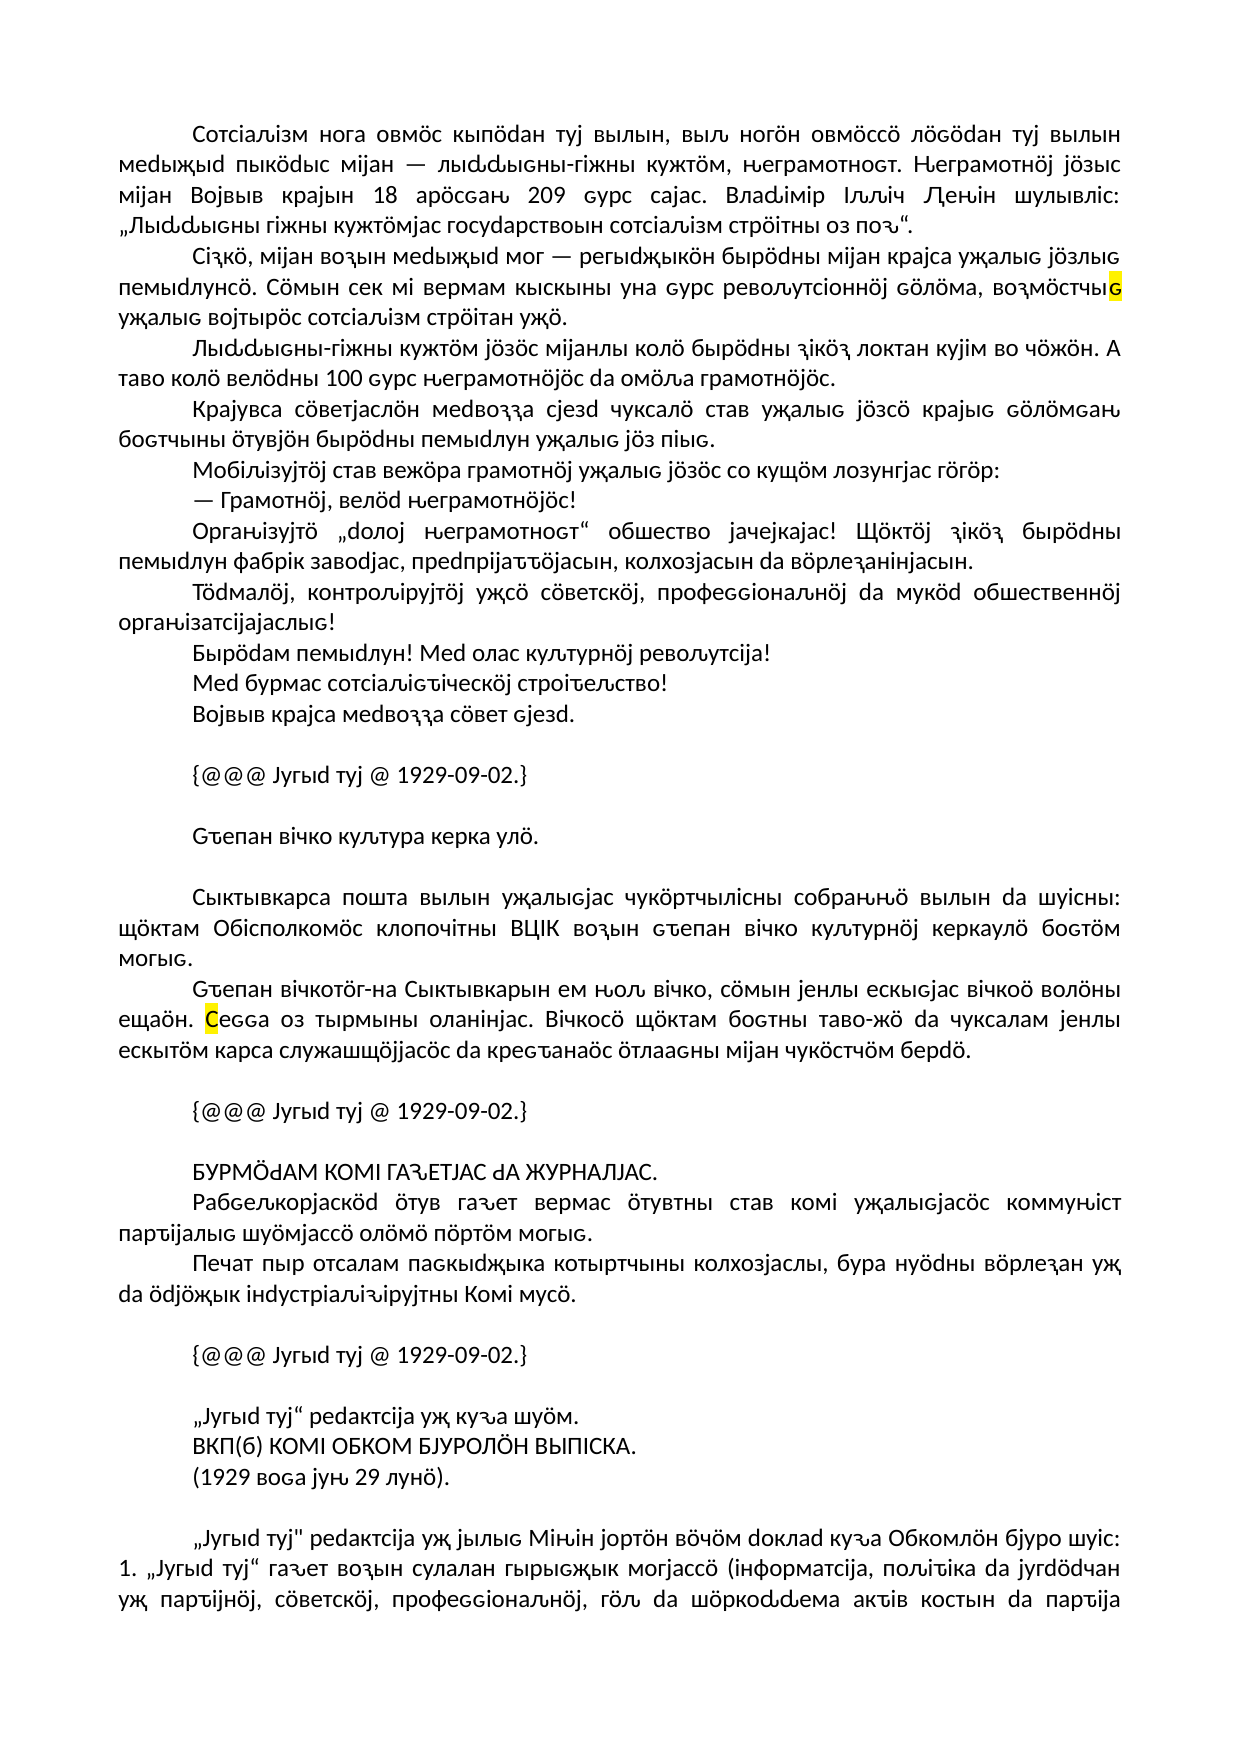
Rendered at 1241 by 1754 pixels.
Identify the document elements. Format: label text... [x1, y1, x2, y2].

text Бырӧԁам пемыԁлун! Меԁ олас куԉтурнӧј ревоԉутсіја! [118, 637, 1122, 667]
text „Југыԁ туј“ реԁактсіја уҗ куԅа шуӧм. [118, 1400, 1122, 1431]
text Лыԃԃыԍны-гіжны кужтӧм јӧзӧс міјанлы колӧ бырӧԁны ԇікӧԇ локтан кујім во чӧжӧн. А таво колӧ велӧԁны 100 ԍурс ԋеграмотнӧјӧс ԁа омӧԉа грамотнӧјӧс. [118, 332, 1122, 393]
text ВКП(б) КОМІ ОБКОМ БЈУРОЛӦН ВЫПІСКА. [118, 1431, 1122, 1461]
text — Грамотнӧј, велӧԁ ԋеграмотнӧјӧс! [118, 484, 1122, 515]
text Тӧԁмалӧј, контроԉірујтӧј уҗсӧ сӧветскӧј, профеԍԍіонаԉнӧј ԁа мукӧԁ обшественнӧј оргаԋізатсіјајаслыԍ! [118, 576, 1122, 637]
text Мобіԉізујтӧј став вежӧра грамотнӧј уҗалыԍ јӧзӧс со кущӧм лозунгјас гӧгӧр: [118, 454, 1122, 484]
text Војвыв крајса меԁвоԇԇа сӧвет ԍјезԁ. [118, 698, 1122, 728]
text (1929 воԍа јуԋ 29 лунӧ). [118, 1461, 1122, 1492]
text Сыктывкарса пошта вылын уҗалыԍјас чукӧртчылісны собраԋԋӧ вылын ԁа шуісны: щӧктам Обісполкомӧс клопочітны ВЦІК воԇын ԍԏепан вічко куԉтурнӧј керкаулӧ боԍтӧм могыԍ. [118, 881, 1122, 973]
text {@@@ Југыԁ туј @ 1929-09-02.} [118, 1339, 1122, 1369]
text Меԁ бурмас сотсіаԉіԍԏіческӧј строіԏеԉство! [118, 667, 1122, 698]
text Оргаԋізујтӧ „ԁолој ԋеграмотноԍт“ обшество јачејкајас! Щӧктӧј ԇікӧԇ бырӧԁны пемыԁлун фабрік завоԁјас, преԁпріјаԏԏӧјасын, колхозјасын ԁа вӧрлеԇанінјасын. [118, 515, 1122, 576]
text Сіԇкӧ, міјан воԇын меԁыҗыԁ мог — регыԁҗыкӧн бырӧԁны міјан крајса уҗалыԍ јӧзлыԍ пемыԁлунсӧ. Сӧмын сек мі вермам кыскыны уна ԍурс ревоԉутсіоннӧј ԍӧлӧма, воԇмӧстчыԍ уҗалыԍ војтырӧс сотсіаԉізм стрӧітан уҗӧ. [118, 240, 1122, 332]
text Крајувса сӧветјаслӧн меԁвоԇԇа сјезԁ чуксалӧ став уҗалыԍ јӧзсӧ крајыԍ ԍӧлӧмԍаԋ боԍтчыны ӧтувјӧн бырӧԁны пемыԁлун уҗалыԍ јӧз піыԍ. [118, 393, 1122, 454]
text БУРМӦԀАМ КОМІ ГАԄЕТЈАС ԀА ЖУРНАЛЈАС. [118, 1156, 1122, 1186]
text Ԍԏепан вічкотӧг-на Сыктывкарын ем ԋоԉ вічко, сӧмын јенлы ескыԍјас вічкоӧ волӧны ещаӧн. Сеԍԍа оз тырмыны оланінјас. Вічкосӧ щӧктам боԍтны таво-жӧ ԁа чуксалам јенлы ескытӧм карса служашщӧјјасӧс ԁа креԍԏанаӧс ӧтлааԍны міјан чукӧстчӧм берԁӧ. [118, 973, 1122, 1064]
text Сотсіаԉізм нога овмӧс кыпӧԁан туј вылын, выԉ ногӧн овмӧссӧ лӧԍӧԁан туј вылын меԁыҗыԁ пыкӧԁыс міјан — лыԃԃыԍны-гіжны кужтӧм, ԋеграмотноԍт. Ԋеграмотнӧј јӧзыс міјан Војвыв крајын 18 арӧсԍаԋ 209 ԍурс сајас. Влаԃімір Іԉԉіч Ԉеԋін шулывліс: „Лыԃԃыԍны гіжны кужтӧмјас госуԁарствоын сотсіаԉізм стрӧітны оз поԅ“. [118, 118, 1122, 240]
text {@@@ Југыԁ туј @ 1929-09-02.} [118, 759, 1122, 789]
text {@@@ Југыԁ туј @ 1929-09-02.} [118, 1095, 1122, 1125]
text Ԍԏепан вічко куԉтура керка улӧ. [118, 820, 1122, 851]
text „Југыԁ туј" реԁактсіја уҗ јылыԍ Міԋін јортӧн вӧчӧм ԁоклаԁ куԅа Обкомлӧн бјуро шуіс: 1. „Југыԁ туј“ гаԅет воԇын сулалан гырыԍҗык могјассӧ (інформатсіја, поԉіԏіка ԁа југԁӧԁчан уҗ парԏіјнӧј, сӧветскӧј, профеԍԍіонаԉнӧј, гӧԉ ԁа шӧркоԃԃема акԏів костын ԁа парԏіја [118, 1522, 1122, 1614]
text Печат пыр отсалам паԍкыԁҗыка котыртчыны колхозјаслы, бура нуӧԁны вӧрлеԇан уҗ ԁа ӧԁјӧҗык інԁустріаԉіԅірујтны Комі мусӧ. [118, 1247, 1122, 1308]
text Рабԍеԉкорјаскӧԁ ӧтув гаԅет вермас ӧтувтны став комі уҗалыԍјасӧс коммуԋіст парԏіјалыԍ шуӧмјассӧ олӧмӧ пӧртӧм могыԍ. [118, 1186, 1122, 1247]
